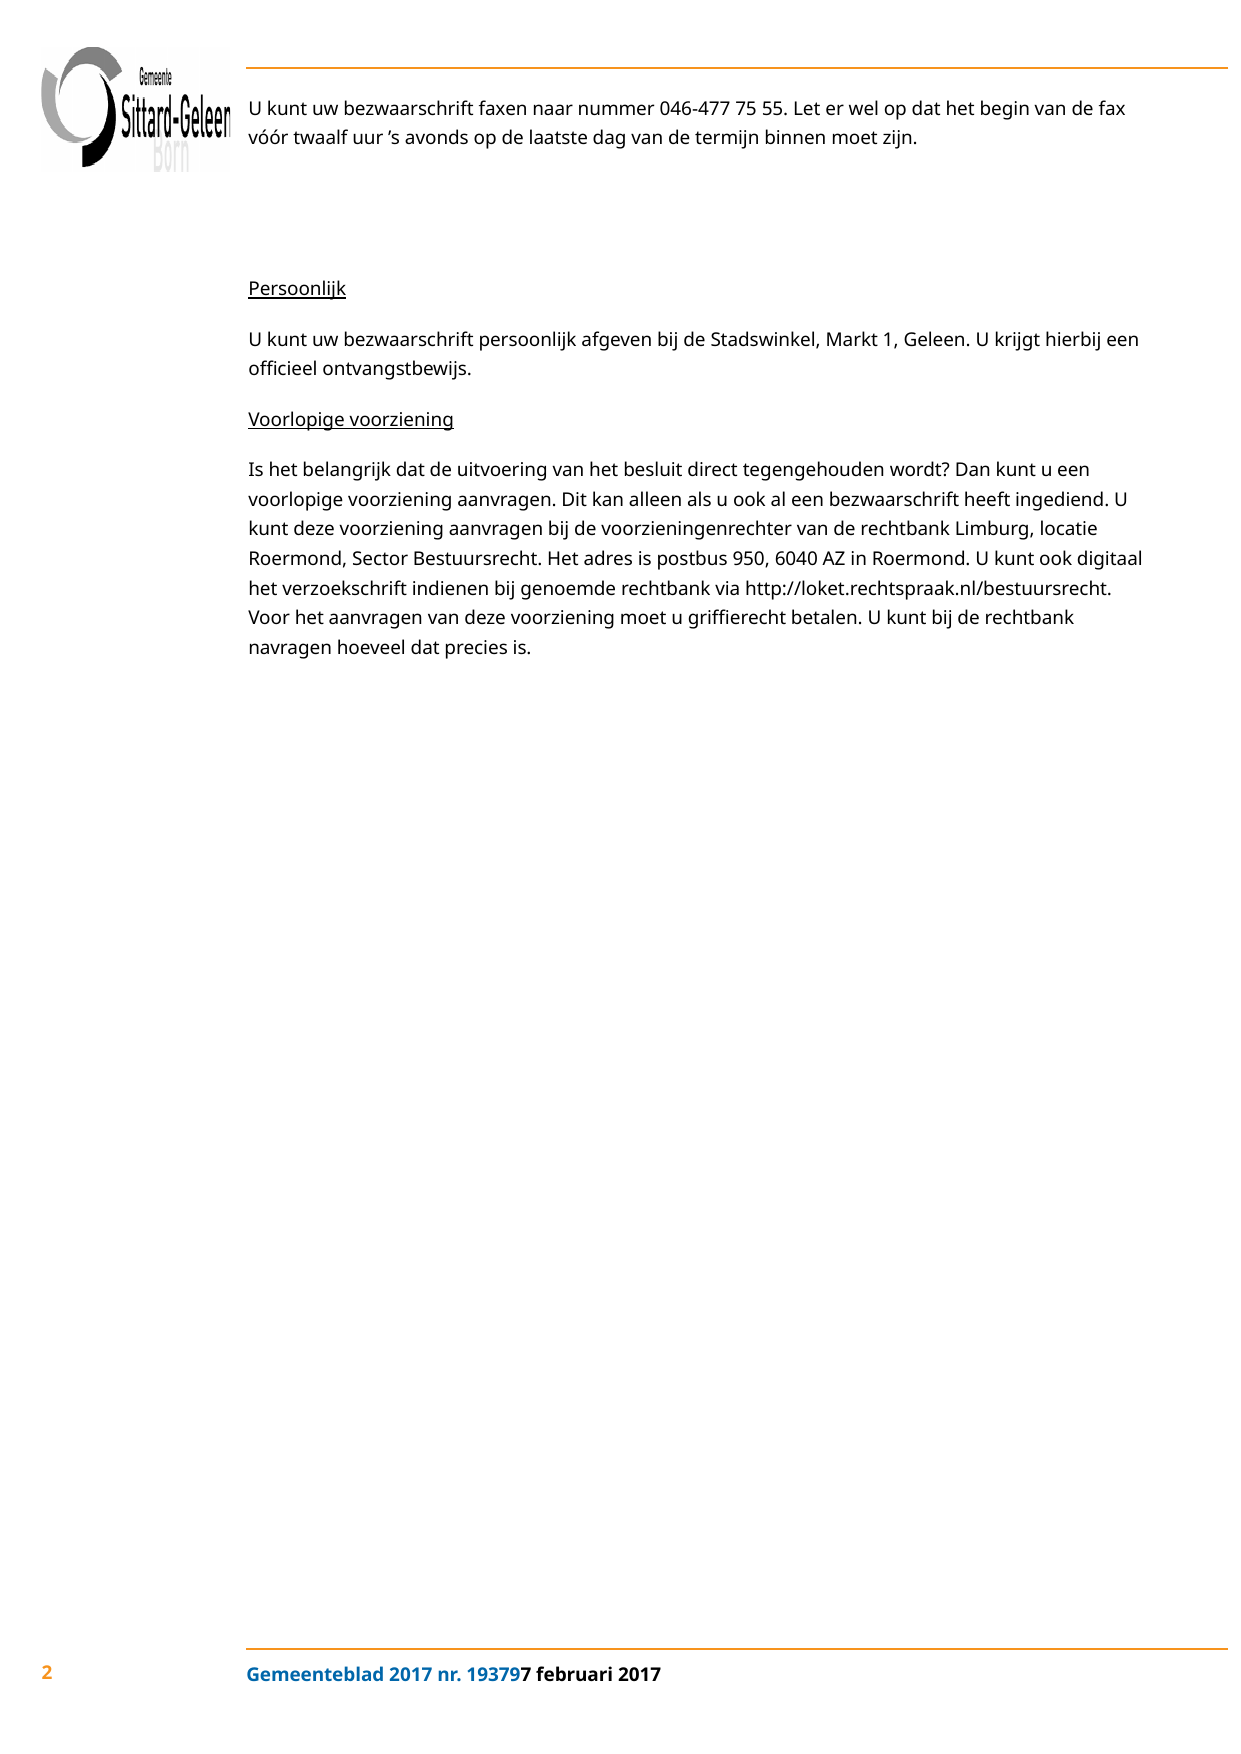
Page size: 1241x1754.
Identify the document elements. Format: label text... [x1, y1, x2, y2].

text U kunt uw bezwaarschrift persoonlijk afgeven bij de Stadswinkel, Markt 1, Geleen. U krijgt hierbij een officieel ontvangstbewijs. [248, 326, 1152, 381]
picture [41, 47, 231, 172]
text Voorlopige voorziening [248, 406, 1152, 432]
text Persoonlijk [248, 276, 1152, 301]
text U kunt uw bezwaarschrift faxen naar nummer 046-477 75 55. Let er wel op dat het begin van de fax vóór twaalf uur ’s avonds op de laatste dag van de termijn binnen moet zijn. [248, 95, 1152, 150]
text Is het belangrijk dat de uitvoering van het besluit direct tegengehouden wordt? Dan kunt u een voorlopige voorziening aanvragen. Dit kan alleen als u ook al een bezwaarschrift heeft ingediend. U kunt deze voorziening aanvragen bij de voorzieningenrechter van de rechtbank Limburg, locatie Roermond, Sector Bestuursrecht. Het adres is postbus 950, 6040 AZ in Roermond. U kunt ook digitaal het verzoekschrift indienen bij genoemde rechtbank via http://loket.rechtspraak.nl/bestuursrecht. Voor het aanvragen van deze voorziening moet u griffierecht betalen. U kunt bij de rechtbank navragen hoeveel dat precies is. [248, 456, 1152, 660]
